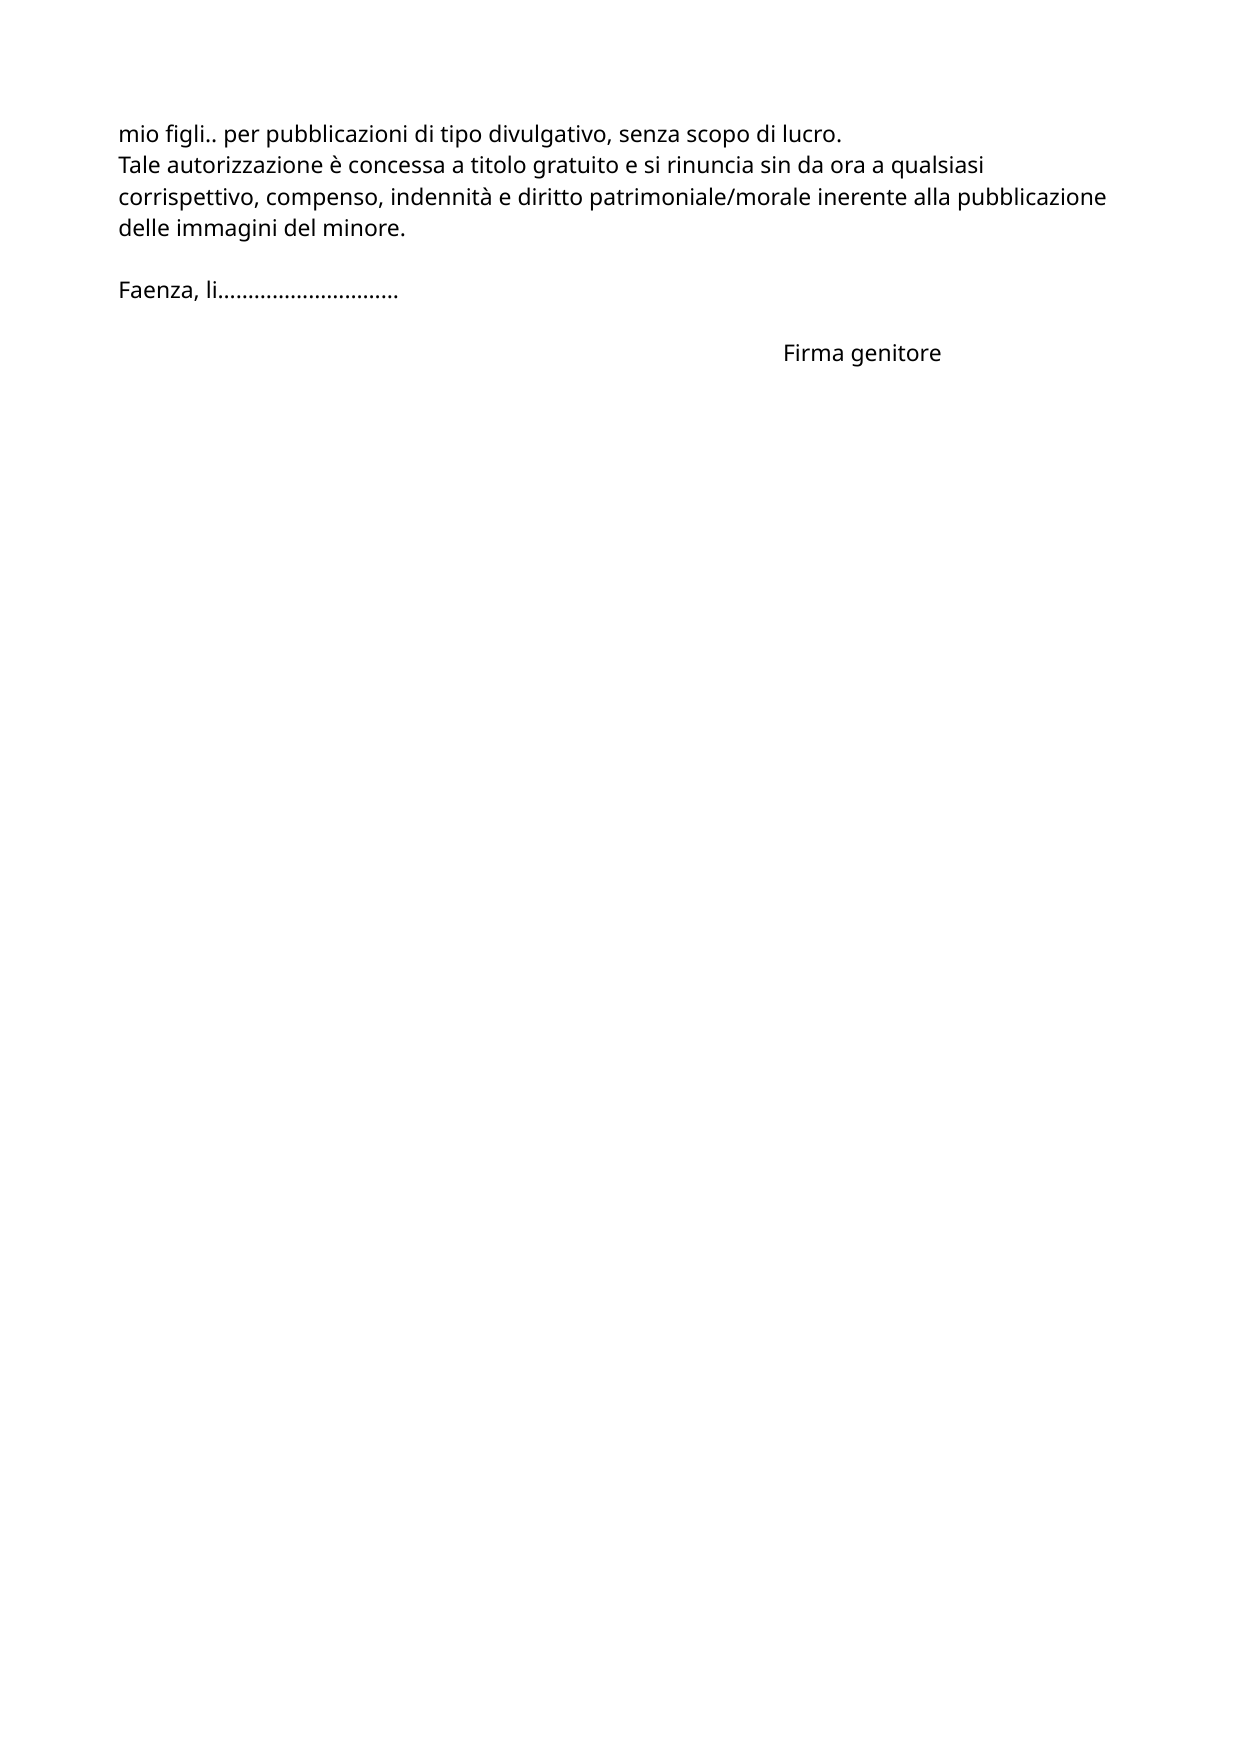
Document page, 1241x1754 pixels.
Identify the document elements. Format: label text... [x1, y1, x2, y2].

text Faenza, li………………………… [118, 274, 1122, 306]
text Tale autorizzazione è concessa a titolo gratuito e si rinuncia sin da ora a qualsiasi corrispettivo, compenso, indennità e diritto patrimoniale/morale inerente alla pubblicazione delle immagini del minore. [118, 149, 1122, 243]
text mio figli.. per pubblicazioni di tipo divulgativo, senza scopo di lucro. [118, 118, 1122, 149]
text Firma genitore [118, 337, 1122, 368]
